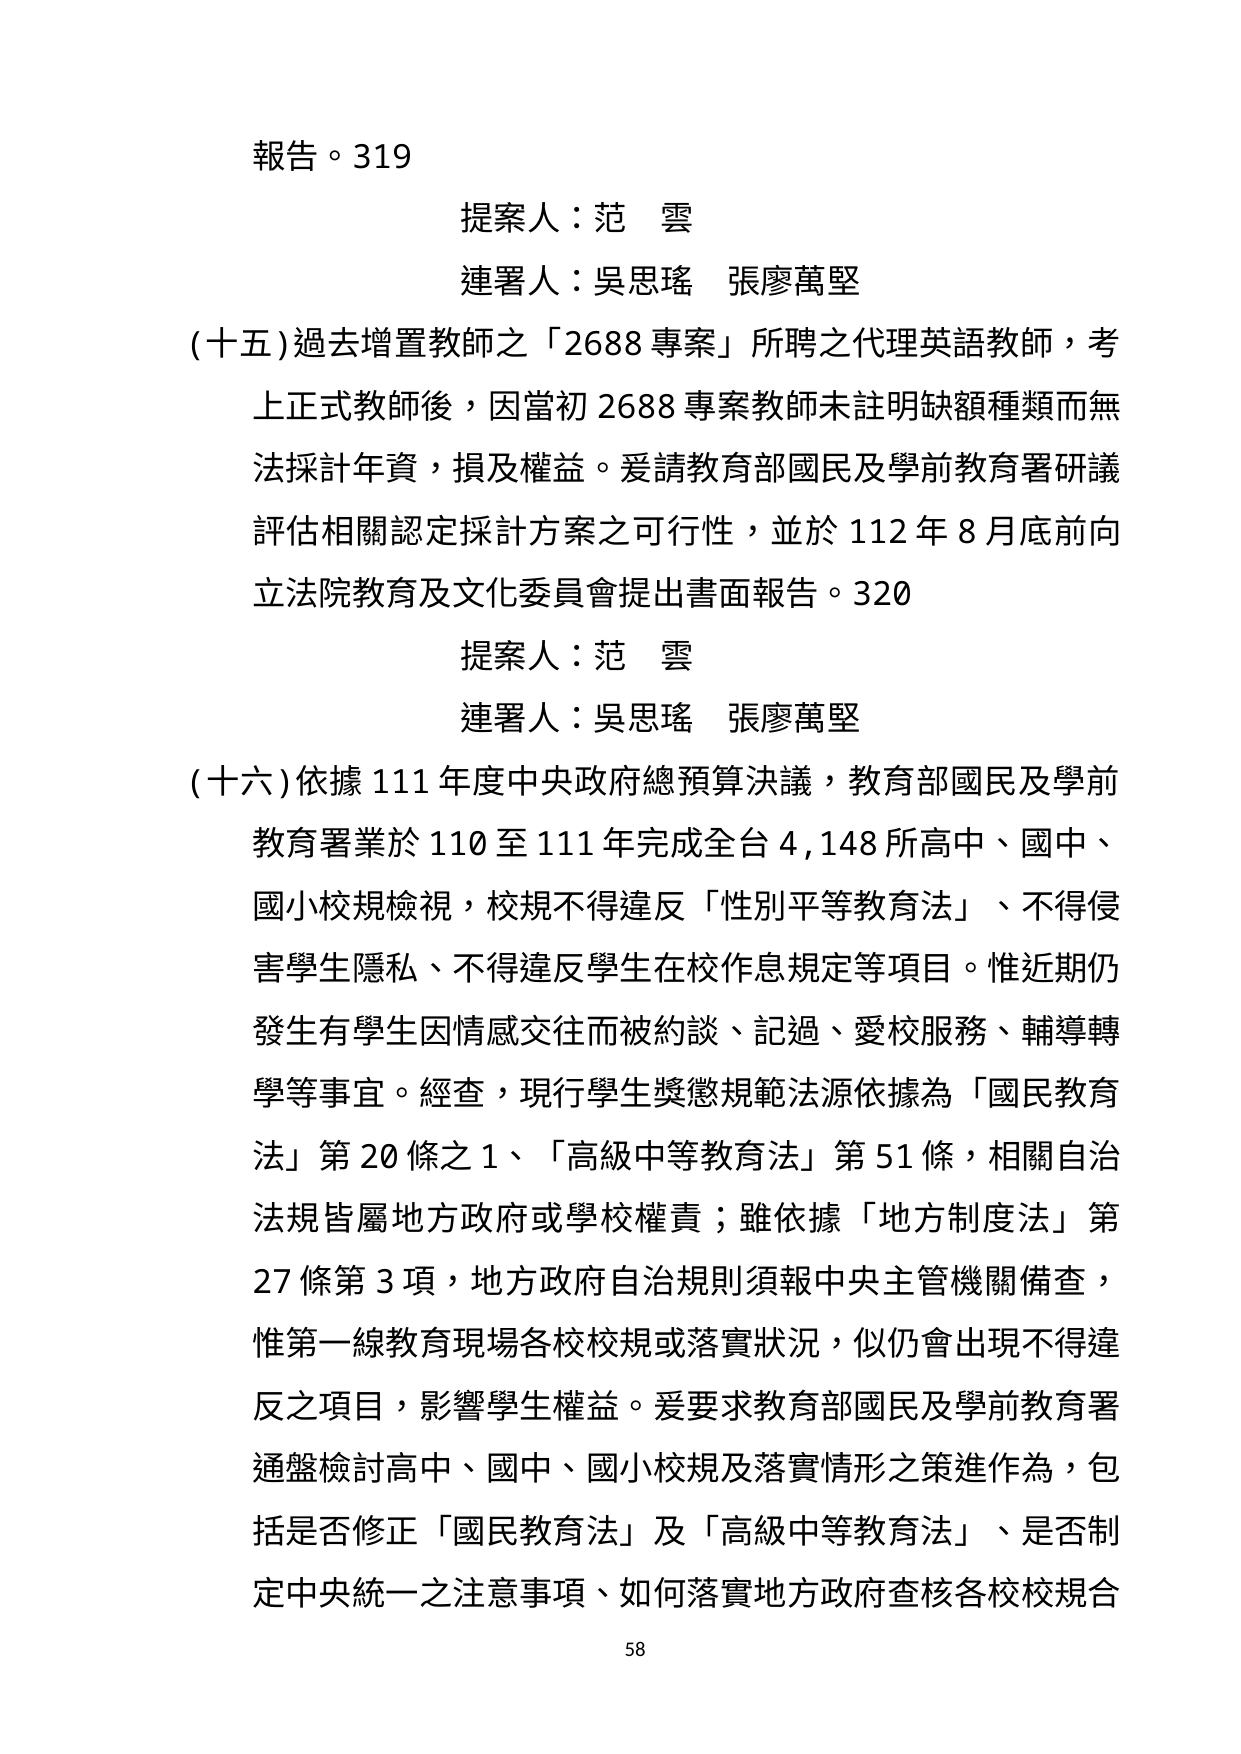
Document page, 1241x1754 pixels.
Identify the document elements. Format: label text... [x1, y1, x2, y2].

text 連署人：吳思瑤 張廖萬堅 [460, 675, 1122, 737]
text 提案人：范 雲 [460, 175, 1122, 237]
text 連署人：吳思瑤 張廖萬堅 [460, 237, 1122, 300]
text (十五)過去增置教師之「2688專案」所聘之代理英語教師，考上正式教師後，因當初2688專案教師未註明缺額種類而無法採計年資，損及權益。爰請教育部國民及學前教育署研議評估相關認定採計方案之可行性，並於112年8月底前向立法院教育及文化委員會提出書面報告。320 [185, 300, 1122, 612]
text 報告。319 [185, 112, 1122, 175]
text 提案人：范 雲 [460, 612, 1122, 675]
text (十六)依據111年度中央政府總預算決議，教育部國民及學前教育署業於110至111年完成全台4,148所高中、國中、國小校規檢視，校規不得違反「性別平等教育法」、不得侵害學生隱私、不得違反學生在校作息規定等項目。惟近期仍發生有學生因情感交往而被約談、記過、愛校服務、輔導轉學等事宜。經查，現行學生獎懲規範法源依據為「國民教育法」第20條之1、「高級中等教育法」第51條，相關自治法規皆屬地方政府或學校權責；雖依據「地方制度法」第27條第3項，地方政府自治規則須報中央主管機關備查，惟第一線教育現場各校校規或落實狀況，似仍會出現不得違反之項目，影響學生權益。爰要求教育部國民及學前教育署通盤檢討高中、國中、國小校規及落實情形之策進作為，包括是否修正「國民教育法」及「高級中等教育法」、是否制定中央統一之注意事項、如何落實地方政府查核各校校規合 [185, 737, 1122, 1612]
